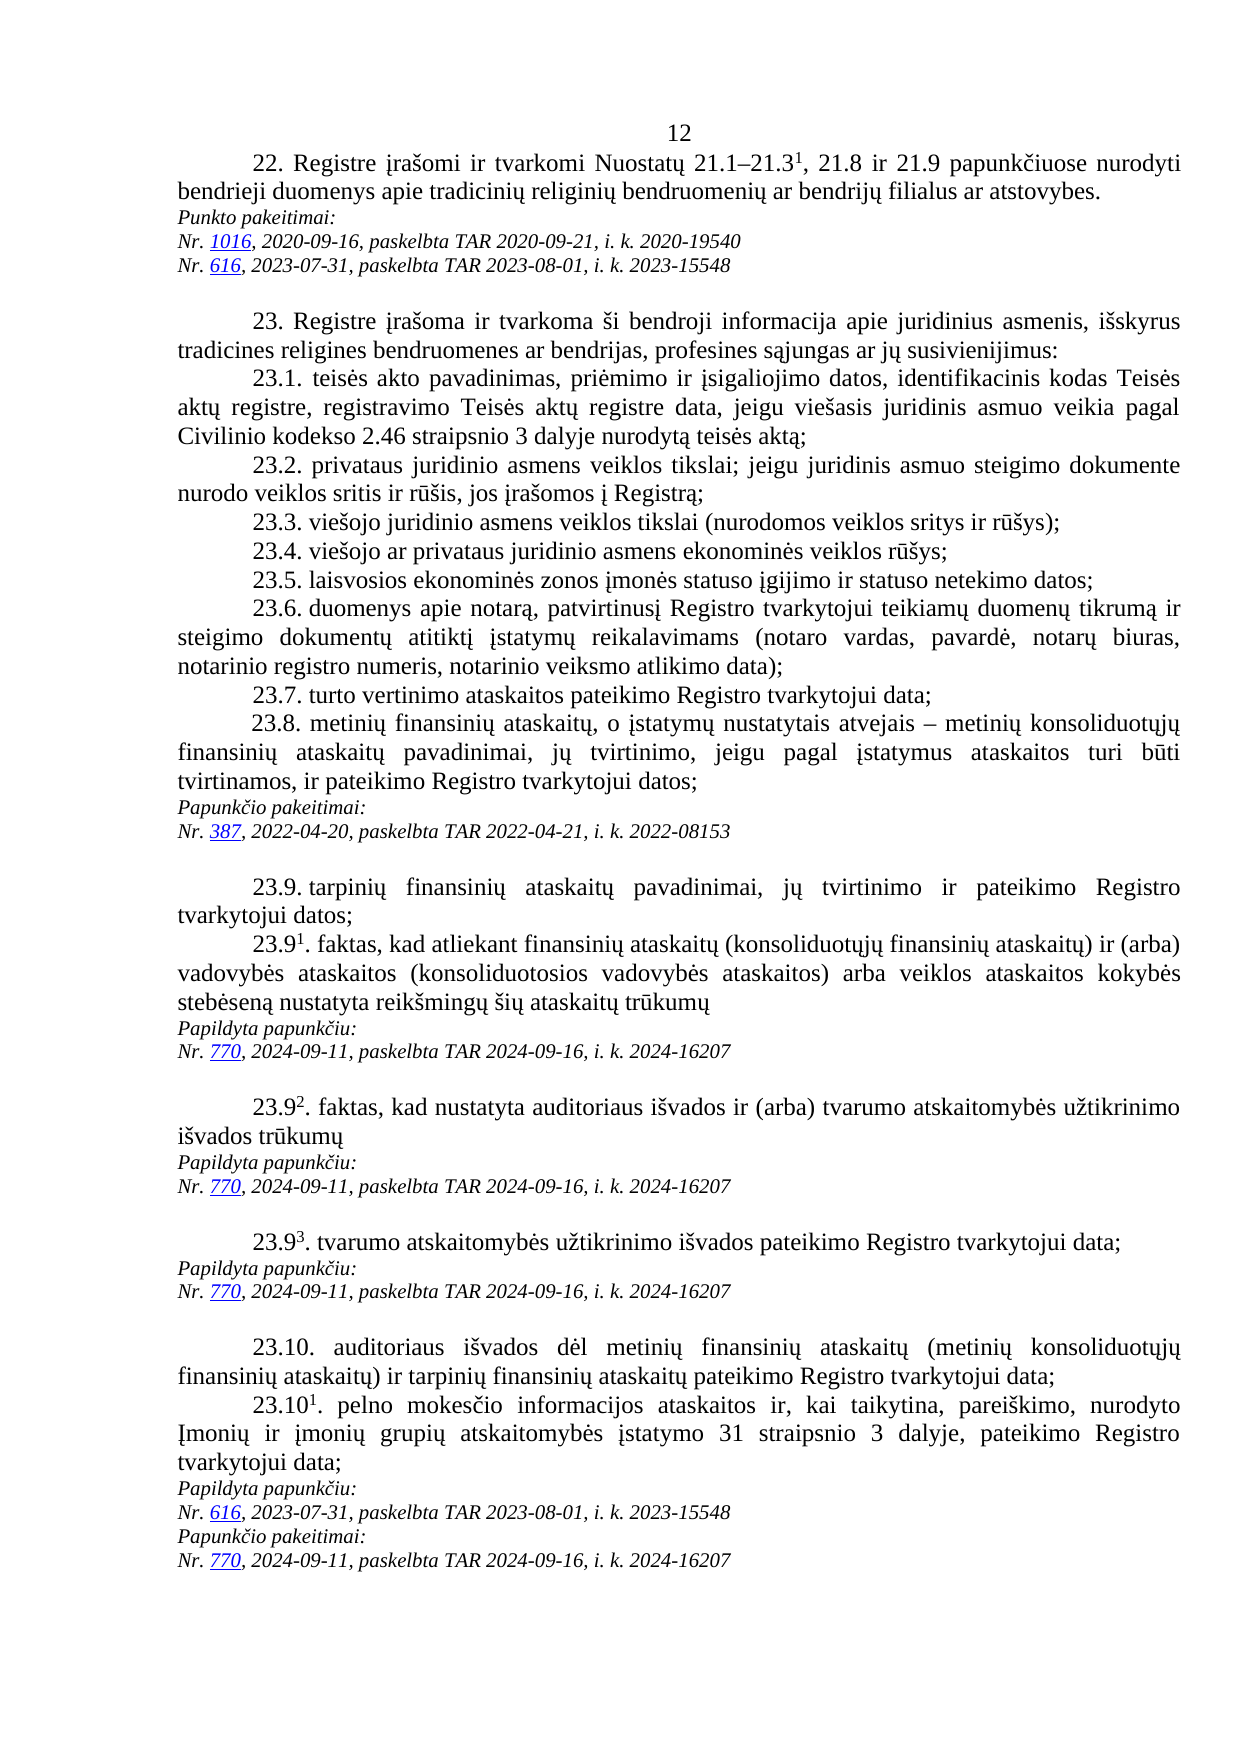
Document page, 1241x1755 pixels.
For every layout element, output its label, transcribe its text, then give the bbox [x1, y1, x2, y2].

text 23.92. faktas, kad nustatyta auditoriaus išvados ir (arba) tvarumo atskaitomybės užtikrinimo išvados trūkumų [177, 1092, 1181, 1150]
text 23.10. auditoriaus išvados dėl metinių finansinių ataskaitų (metinių konsoliduotųjų finansinių ataskaitų) ir tarpinių finansinių ataskaitų pateikimo Registro tvarkytojui data; [177, 1332, 1181, 1390]
text Nr. 387, 2022-04-20, paskelbta TAR 2022-04-21, i. k. 2022-08153 [177, 819, 1181, 843]
text 23.6. duomenys apie notarą, patvirtinusį Registro tvarkytojui teikiamų duomenų tikrumą ir steigimo dokumentų atitiktį įstatymų reikalavimams (notaro vardas, pavardė, notarų biuras, notarinio registro numeris, notarinio veiksmo atlikimo data); [177, 593, 1181, 680]
text Punkto pakeitimai: [177, 205, 1181, 229]
text 23.2. privataus juridinio asmens veiklos tikslai; jeigu juridinis asmuo steigimo dokumente nurodo veiklos sritis ir rūšis, jos įrašomos į Registrą; [177, 450, 1181, 507]
text Nr. 616, 2023-07-31, paskelbta TAR 2023-08-01, i. k. 2023-15548 [177, 253, 1181, 277]
text 23.7. turto vertinimo ataskaitos pateikimo Registro tvarkytojui data; [177, 680, 1181, 708]
text Nr. 770, 2024-09-11, paskelbta TAR 2024-09-16, i. k. 2024-16207 [177, 1548, 1181, 1572]
text 23.9. tarpinių finansinių ataskaitų pavadinimai, jų tvirtinimo ir pateikimo Registro tvarkytojui datos; [177, 872, 1181, 929]
text 23.91. faktas, kad atliekant finansinių ataskaitų (konsoliduotųjų finansinių ataskaitų) ir (arba) vadovybės ataskaitos (konsoliduotosios vadovybės ataskaitos) arba veiklos ataskaitos kokybės stebėseną nustatyta reikšmingų šių ataskaitų trūkumų [177, 929, 1181, 1015]
text Nr. 616, 2023-07-31, paskelbta TAR 2023-08-01, i. k. 2023-15548 [177, 1500, 1181, 1524]
text Papildyta papunkčiu: [177, 1150, 1181, 1174]
text 23.5. laisvosios ekonominės zonos įmonės statuso įgijimo ir statuso netekimo datos; [177, 565, 1181, 593]
text 23. Registre įrašoma ir tvarkoma ši bendroji informacija apie juridinius asmenis, išskyrus tradicines religines bendruomenes ar bendrijas, profesines sąjungas ar jų susivienijimus: [177, 306, 1181, 363]
text 23.93. tvarumo atskaitomybės užtikrinimo išvados pateikimo Registro tvarkytojui data; [177, 1227, 1181, 1255]
text 23.3. viešojo juridinio asmens veiklos tikslai (nurodomos veiklos sritys ir rūšys); [177, 507, 1181, 536]
text Nr. 770, 2024-09-11, paskelbta TAR 2024-09-16, i. k. 2024-16207 [177, 1039, 1181, 1063]
text Papunkčio pakeitimai: [177, 1524, 1181, 1548]
text Nr. 770, 2024-09-11, paskelbta TAR 2024-09-16, i. k. 2024-16207 [177, 1174, 1181, 1198]
text Papildyta papunkčiu: [177, 1255, 1181, 1279]
text 23.1. teisės akto pavadinimas, priėmimo ir įsigaliojimo datos, identifikacinis kodas Teisės aktų registre, registravimo Teisės aktų registre data, jeigu viešasis juridinis asmuo veikia pagal Civilinio kodekso 2.46 straipsnio 3 dalyje nurodytą teisės aktą; [177, 363, 1181, 450]
text Nr. 1016, 2020-09-16, paskelbta TAR 2020-09-21, i. k. 2020-19540 [177, 229, 1181, 253]
text 23.101. pelno mokesčio informacijos ataskaitos ir, kai taikytina, pareiškimo, nurodyto Įmonių ir įmonių grupių atskaitomybės įstatymo 31 straipsnio 3 dalyje, pateikimo Registro tvarkytojui data; [177, 1390, 1181, 1476]
text 22. Registre įrašomi ir tvarkomi Nuostatų 21.1–21.31, 21.8 ir 21.9 papunkčiuose nurodyti bendrieji duomenys apie tradicinių religinių bendruomenių ar bendrijų filialus ar atstovybes. [177, 148, 1181, 205]
text 23.4. viešojo ar privataus juridinio asmens ekonominės veiklos rūšys; [177, 536, 1181, 565]
text Papunkčio pakeitimai: [177, 795, 1181, 819]
text Nr. 770, 2024-09-11, paskelbta TAR 2024-09-16, i. k. 2024-16207 [177, 1279, 1181, 1303]
text 23.8. metinių finansinių ataskaitų, o įstatymų nustatytais atvejais – metinių konsoliduotųjų finansinių ataskaitų pavadinimai, jų tvirtinimo, jeigu pagal įstatymus ataskaitos turi būti tvirtinamos, ir pateikimo Registro tvarkytojui datos; [177, 708, 1181, 795]
text Papildyta papunkčiu: [177, 1476, 1181, 1500]
text Papildyta papunkčiu: [177, 1015, 1181, 1039]
